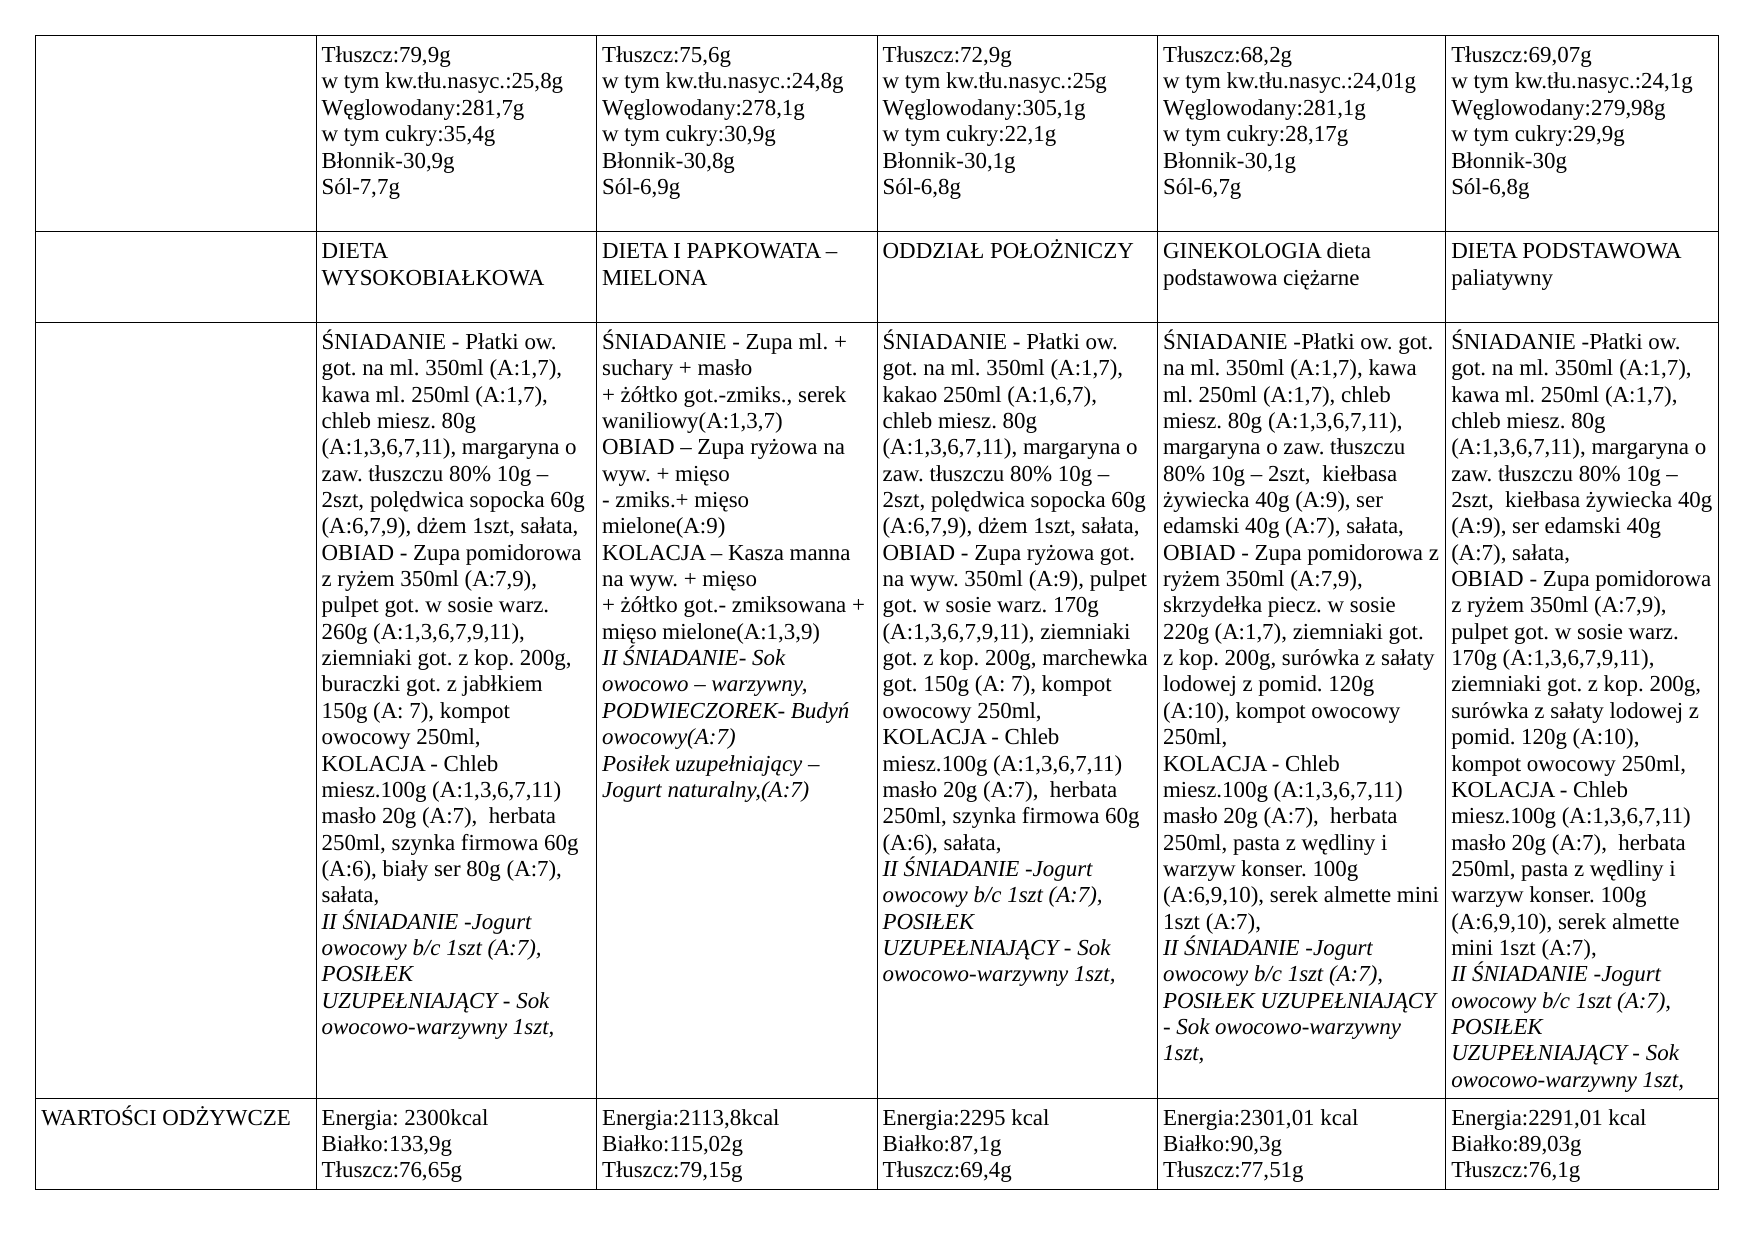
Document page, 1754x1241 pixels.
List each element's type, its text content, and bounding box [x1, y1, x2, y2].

table_cell [36, 323, 316, 1098]
table_cell Tłuszcz:75,6g w tym kw.tłu.nasyc.:24,8g Węglowodany:278,1g w tym cukry:30,9g Błonnik-30,8g Sól-6,9g [597, 36, 877, 231]
table_cell WARTOŚCI ODŻYWCZE [36, 1099, 316, 1188]
table_cell Energia:2295 kcal Białko:87,1g Tłuszcz:69,4g [878, 1099, 1157, 1188]
table_cell Energia:2301,01 kcal Białko:90,3g Tłuszcz:77,51g [1158, 1099, 1445, 1188]
table_cell Tłuszcz:68,2g w tym kw.tłu.nasyc.:24,01g Węglowodany:281,1g w tym cukry:28,17g Błonnik-30,1g Sól-6,7g [1158, 36, 1445, 231]
table_cell Tłuszcz:72,9g w tym kw.tłu.nasyc.:25g Węglowodany:305,1g w tym cukry:22,1g Błonnik-30,1g Sól-6,8g [878, 36, 1157, 231]
table_cell ŚNIADANIE - Płatki ow. got. na ml. 350ml (A:1,7), kakao 250ml (A:1,6,7), chleb miesz. 80g (A:1,3,6,7,11), margaryna o zaw. tłuszczu 80% 10g – 2szt, polędwica sopocka 60g (A:6,7,9), dżem 1szt, sałata, OBIAD - Zupa ryżowa got. na wyw. 350ml (A:9), pulpet got. w sosie warz. 170g (A:1,3,6,7,9,11), ziemniaki got. z kop. 200g, marchewka got. 150g (A: 7), kompot owocowy 250ml, KOLACJA - Chleb miesz.100g (A:1,3,6,7,11) masło 20g (A:7), herbata 250ml, szynka firmowa 60g (A:6), sałata, II ŚNIADANIE -Jogurt owocowy b/c 1szt (A:7), POSIŁEK UZUPEŁNIAJĄCY - Sok owocowo-warzywny 1szt, [878, 323, 1157, 1098]
table_cell Tłuszcz:79,9g w tym kw.tłu.nasyc.:25,8g Węglowodany:281,7g w tym cukry:35,4g Błonnik-30,9g Sól-7,7g [317, 36, 596, 231]
table_cell GINEKOLOGIA dieta podstawowa ciężarne [1158, 232, 1445, 322]
table_cell ŚNIADANIE -Płatki ow. got. na ml. 350ml (A:1,7), kawa ml. 250ml (A:1,7), chleb miesz. 80g (A:1,3,6,7,11), margaryna o zaw. tłuszczu 80% 10g – 2szt, kiełbasa żywiecka 40g (A:9), ser edamski 40g (A:7), sałata, OBIAD - Zupa pomidorowa z ryżem 350ml (A:7,9), skrzydełka piecz. w sosie 220g (A:1,7), ziemniaki got. z kop. 200g, surówka z sałaty lodowej z pomid. 120g (A:10), kompot owocowy 250ml, KOLACJA - Chleb miesz.100g (A:1,3,6,7,11) masło 20g (A:7), herbata 250ml, pasta z wędliny i warzyw konser. 100g (A:6,9,10), serek almette mini 1szt (A:7), II ŚNIADANIE -Jogurt owocowy b/c 1szt (A:7), POSIŁEK UZUPEŁNIAJĄCY - Sok owocowo-warzywny 1szt, [1158, 323, 1445, 1098]
table_cell Energia:2113,8kcal Białko:115,02g Tłuszcz:79,15g [597, 1099, 877, 1188]
table_cell Energia: 2300kcal Białko:133,9g Tłuszcz:76,65g [317, 1099, 596, 1188]
table_cell ŚNIADANIE - Zupa ml. + suchary + masło + żółtko got.-zmiks., serek waniliowy(A:1,3,7) OBIAD – Zupa ryżowa na wyw. + mięso - zmiks.+ mięso mielone(A:9) KOLACJA – Kasza manna na wyw. + mięso + żółtko got.- zmiksowana + mięso mielone(A:1,3,9) II ŚNIADANIE- Sok owocowo – warzywny, PODWIECZOREK- Budyń owocowy(A:7) Posiłek uzupełniający – Jogurt naturalny,(A:7) [597, 323, 877, 1098]
table_cell ŚNIADANIE - Płatki ow. got. na ml. 350ml (A:1,7), kawa ml. 250ml (A:1,7), chleb miesz. 80g (A:1,3,6,7,11), margaryna o zaw. tłuszczu 80% 10g – 2szt, polędwica sopocka 60g (A:6,7,9), dżem 1szt, sałata, OBIAD - Zupa pomidorowa z ryżem 350ml (A:7,9), pulpet got. w sosie warz. 260g (A:1,3,6,7,9,11), ziemniaki got. z kop. 200g, buraczki got. z jabłkiem 150g (A: 7), kompot owocowy 250ml, KOLACJA - Chleb miesz.100g (A:1,3,6,7,11) masło 20g (A:7), herbata 250ml, szynka firmowa 60g (A:6), biały ser 80g (A:7), sałata, II ŚNIADANIE -Jogurt owocowy b/c 1szt (A:7), POSIŁEK UZUPEŁNIAJĄCY - Sok owocowo-warzywny 1szt, [317, 323, 596, 1098]
table_cell DIETA WYSOKOBIAŁKOWA [317, 232, 596, 322]
table_cell [36, 36, 316, 231]
table_cell Energia:2291,01 kcal Białko:89,03g Tłuszcz:76,1g [1446, 1099, 1718, 1188]
table_cell ODDZIAŁ POŁOŻNICZY [878, 232, 1157, 322]
table_cell Tłuszcz:69,07g w tym kw.tłu.nasyc.:24,1g Węglowodany:279,98g w tym cukry:29,9g Błonnik-30g Sól-6,8g [1446, 36, 1718, 231]
table_cell ŚNIADANIE -Płatki ow. got. na ml. 350ml (A:1,7), kawa ml. 250ml (A:1,7), chleb miesz. 80g (A:1,3,6,7,11), margaryna o zaw. tłuszczu 80% 10g – 2szt, kiełbasa żywiecka 40g (A:9), ser edamski 40g (A:7), sałata, OBIAD - Zupa pomidorowa z ryżem 350ml (A:7,9), pulpet got. w sosie warz. 170g (A:1,3,6,7,9,11), ziemniaki got. z kop. 200g, surówka z sałaty lodowej z pomid. 120g (A:10), kompot owocowy 250ml, KOLACJA - Chleb miesz.100g (A:1,3,6,7,11) masło 20g (A:7), herbata 250ml, pasta z wędliny i warzyw konser. 100g (A:6,9,10), serek almette mini 1szt (A:7), II ŚNIADANIE -Jogurt owocowy b/c 1szt (A:7), POSIŁEK UZUPEŁNIAJĄCY - Sok owocowo-warzywny 1szt, [1446, 323, 1718, 1098]
table_cell [36, 232, 316, 322]
table_cell DIETA PODSTAWOWA paliatywny [1446, 232, 1718, 322]
table_cell DIETA I PAPKOWATA – MIELONA [597, 232, 877, 322]
